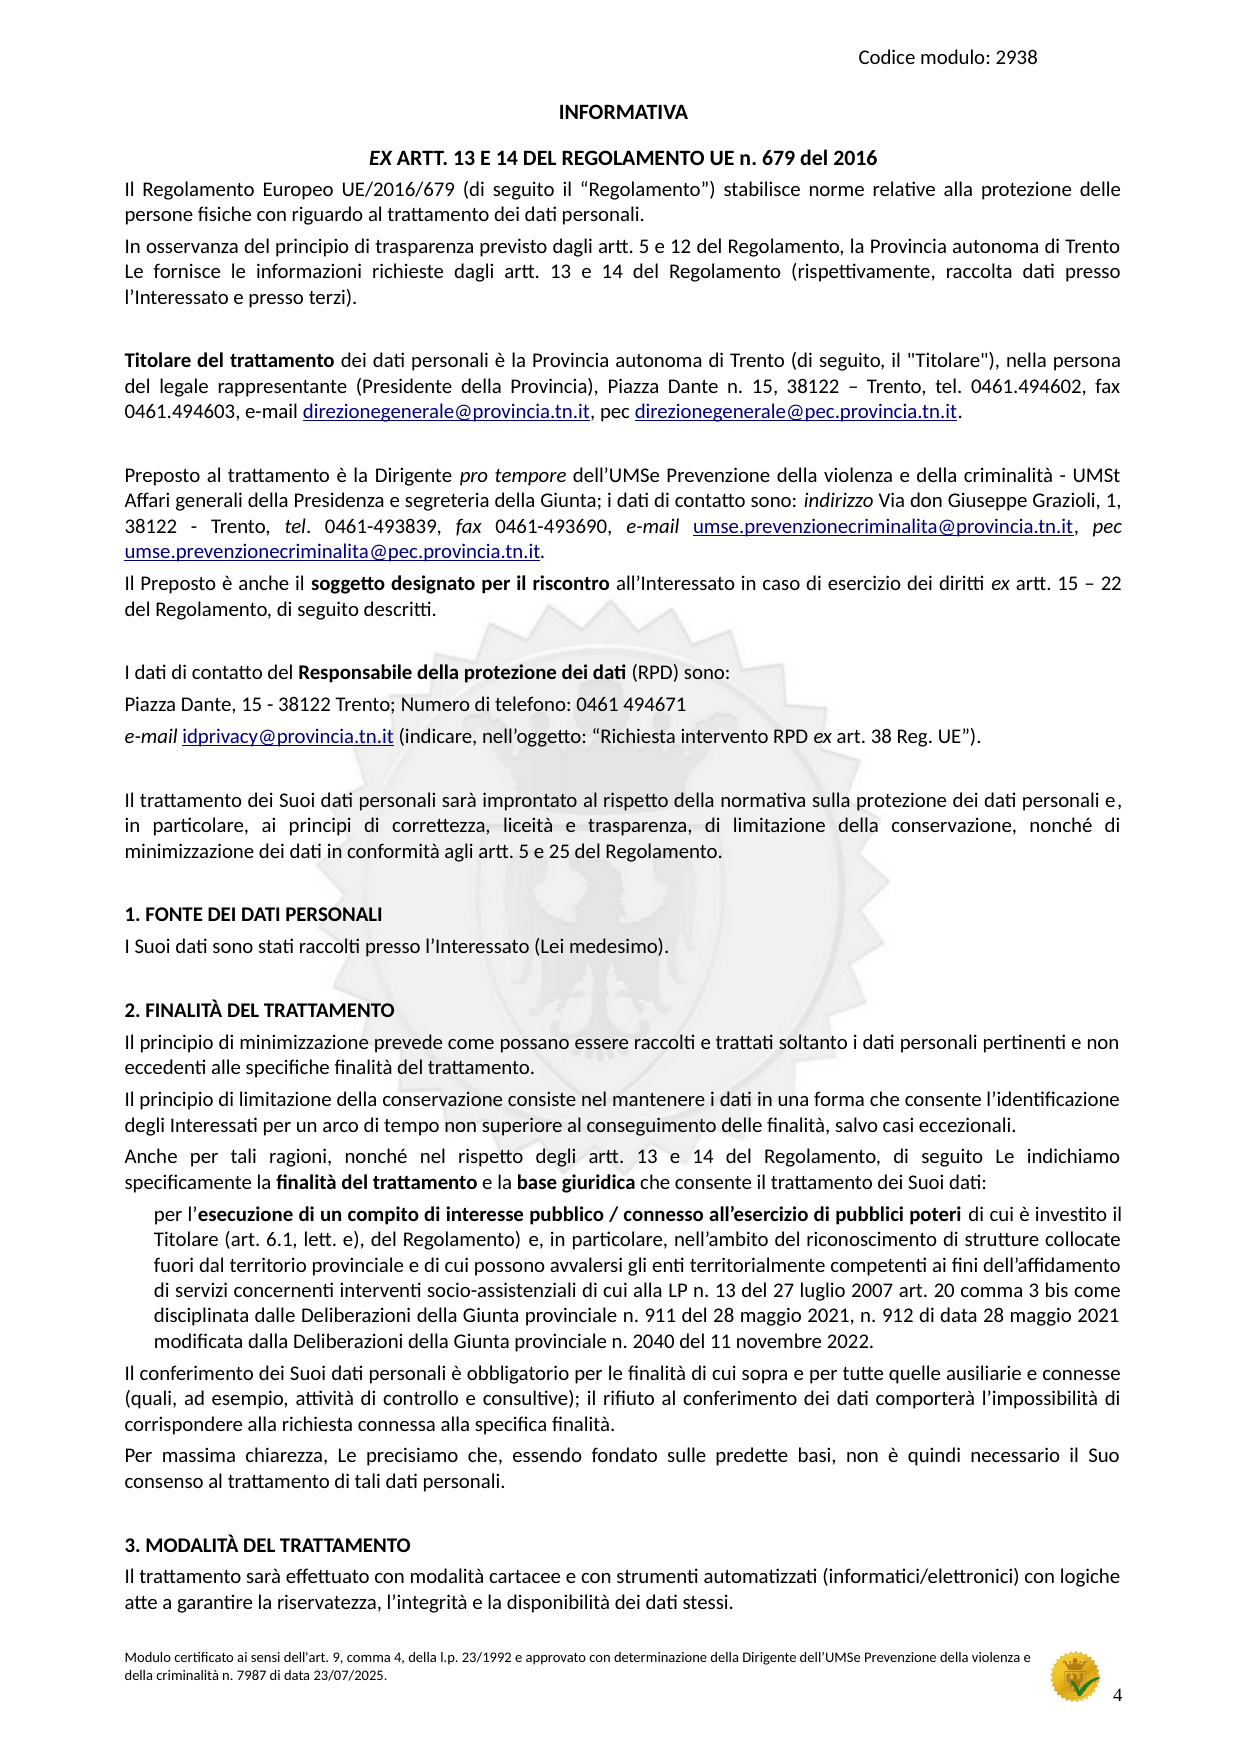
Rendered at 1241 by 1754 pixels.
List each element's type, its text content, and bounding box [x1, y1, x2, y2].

text 2. FINALITÀ DEL TRATTAMENTO [124, 997, 1122, 1023]
text e-mail idprivacy@provincia.tn.it (indicare, nell’oggetto: “Richiesta intervento RPD ex art. 38 Reg. UE”). [124, 723, 1122, 749]
picture [124, 1023, 1122, 1029]
picture [124, 749, 1122, 787]
text EX ARTT. 13 E 14 DEL REGOLAMENTO UE n. 679 del 2016 [124, 144, 1122, 170]
text Il Regolamento Europeo UE/2016/679 (di seguito il “Regolamento”) stabilisce norme relative alla protezione delle persone fisiche con riguardo al trattamento dei dati personali. [124, 176, 1122, 227]
text I dati di contatto del Responsabile della protezione dei dati (RPD) sono: [124, 659, 1122, 685]
picture [124, 1137, 1122, 1144]
text 3. MODALITÀ DEL TRATTAMENTO [124, 1532, 1122, 1557]
text Il principio di limitazione della conservazione consiste nel mantenere i dati in una forma che consente l’identificazione degli Interessati per un arco di tempo non superiore al conseguimento delle finalità, salvo casi eccezionali. [124, 1086, 1122, 1137]
picture [124, 863, 1122, 902]
picture [124, 424, 1122, 462]
text Il principio di minimizzazione prevede come possano essere raccolti e trattati soltanto i dati personali pertinenti e non eccedenti alle specifiche finalità del trattamento. [124, 1029, 1122, 1080]
picture [124, 1436, 1122, 1443]
text Anche per tali ragioni, nonché nel rispetto degli artt. 13 e 14 del Regolamento, di seguito Le indichiamo specificamente la finalità del trattamento e la base giuridica che consente il trattamento dei Suoi dati: [124, 1144, 1122, 1194]
picture [124, 1080, 1122, 1086]
picture [124, 125, 1122, 144]
picture [124, 959, 1122, 997]
text Titolare del trattamento dei dati personali è la Provincia autonoma di Trento (di seguito, il "Titolare"), nella persona del legale rappresentante (Presidente della Provincia), Piazza Dante n. 15, 38122 – Trento, tel. 0461.494602, fax 0461.494603, e-mail direzionegenerale@provincia.tn.it, pec direzionegenerale@pec.provincia.tn.it. [124, 348, 1122, 424]
text Preposto al trattamento è la Dirigente pro tempore dell’UMSe Prevenzione della violenza e della criminalità - UMSt Affari generali della Presidenza e segreteria della Giunta; i dati di contatto sono: indirizzo Via don Giuseppe Grazioli, 1, 38122 - Trento, tel. 0461-493839, fax 0461-493690, e-mail umse.prevenzionecriminalita@provincia.tn.it, pec umse.prevenzionecriminalita@pec.provincia.tn.it. [124, 462, 1122, 564]
text Il Preposto è anche il soggetto designato per il riscontro all’Interessato in caso di esercizio dei diritti ex artt. 15 – 22 del Regolamento, di seguito descritti. [124, 570, 1122, 621]
picture [124, 621, 1122, 659]
text Il trattamento sarà effettuato con modalità cartacee e con strumenti automatizzati (informatici/elettronici) con logiche atte a garantire la riservatezza, l’integrità e la disponibilità dei dati stessi. [124, 1564, 1122, 1614]
picture [124, 717, 1122, 723]
text Per massima chiarezza, Le precisiamo che, essendo fondato sulle predette basi, non è quindi necessario il Suo consenso al trattamento di tali dati personali. [124, 1443, 1122, 1493]
picture [124, 685, 1122, 691]
picture [124, 44, 1122, 98]
picture [124, 564, 1122, 570]
text Piazza Dante, 15 - 38122 Trento; Numero di telefono: 0461 494671 [124, 691, 1122, 717]
picture [124, 1557, 1122, 1564]
picture [124, 1614, 1122, 1713]
text Il trattamento dei Suoi dati personali sarà improntato al rispetto della normativa sulla protezione dei dati personali e, in particolare, ai principi di correttezza, liceità e trasparenza, di limitazione della conservazione, nonché di minimizzazione dei dati in conformità agli artt. 5 e 25 del Regolamento. [124, 787, 1122, 863]
picture [124, 927, 1122, 933]
text Il conferimento dei Suoi dati personali è obbligatorio per le finalità di cui sopra e per tutte quelle ausiliarie e connesse (quali, ad esempio, attività di controllo e consultive); il rifiuto al conferimento dei dati comporterà l’impossibilità di corrispondere alla richiesta connessa alla specifica finalità. [124, 1360, 1122, 1436]
picture [124, 309, 1122, 348]
text per l’esecuzione di un compito di interesse pubblico / connesso all’esercizio di pubblici poteri di cui è investito il Titolare (art. 6.1, lett. e), del Regolamento) e, in particolare, nell’ambito del riconoscimento di strutture collocate fuori dal territorio provinciale e di cui possono avvalersi gli enti territorialmente competenti ai fini dell’affidamento di servizi concernenti interventi socio-assistenziali di cui alla LP n. 13 del 27 luglio 2007 art. 20 comma 3 bis come disciplinata dalle Deliberazioni della Giunta provinciale n. 911 del 28 maggio 2021, n. 912 di data 28 maggio 2021 modificata dalla Deliberazioni della Giunta provinciale n. 2040 del 11 novembre 2022. [154, 1201, 1122, 1353]
picture [124, 1194, 1122, 1360]
text I Suoi dati sono stati raccolti presso l’Interessato (Lei medesimo). [124, 933, 1122, 959]
picture [124, 1493, 1122, 1532]
picture [124, 227, 1122, 233]
text INFORMATIVA [124, 98, 1122, 125]
text 1. FONTE DEI DATI PERSONALI [124, 902, 1122, 927]
picture [124, 170, 1122, 176]
text In osservanza del principio di trasparenza previsto dagli artt. 5 e 12 del Regolamento, la Provincia autonoma di Trento Le fornisce le informazioni richieste dagli artt. 13 e 14 del Regolamento (rispettivamente, raccolta dati presso l’Interessato e presso terzi). [124, 233, 1122, 309]
